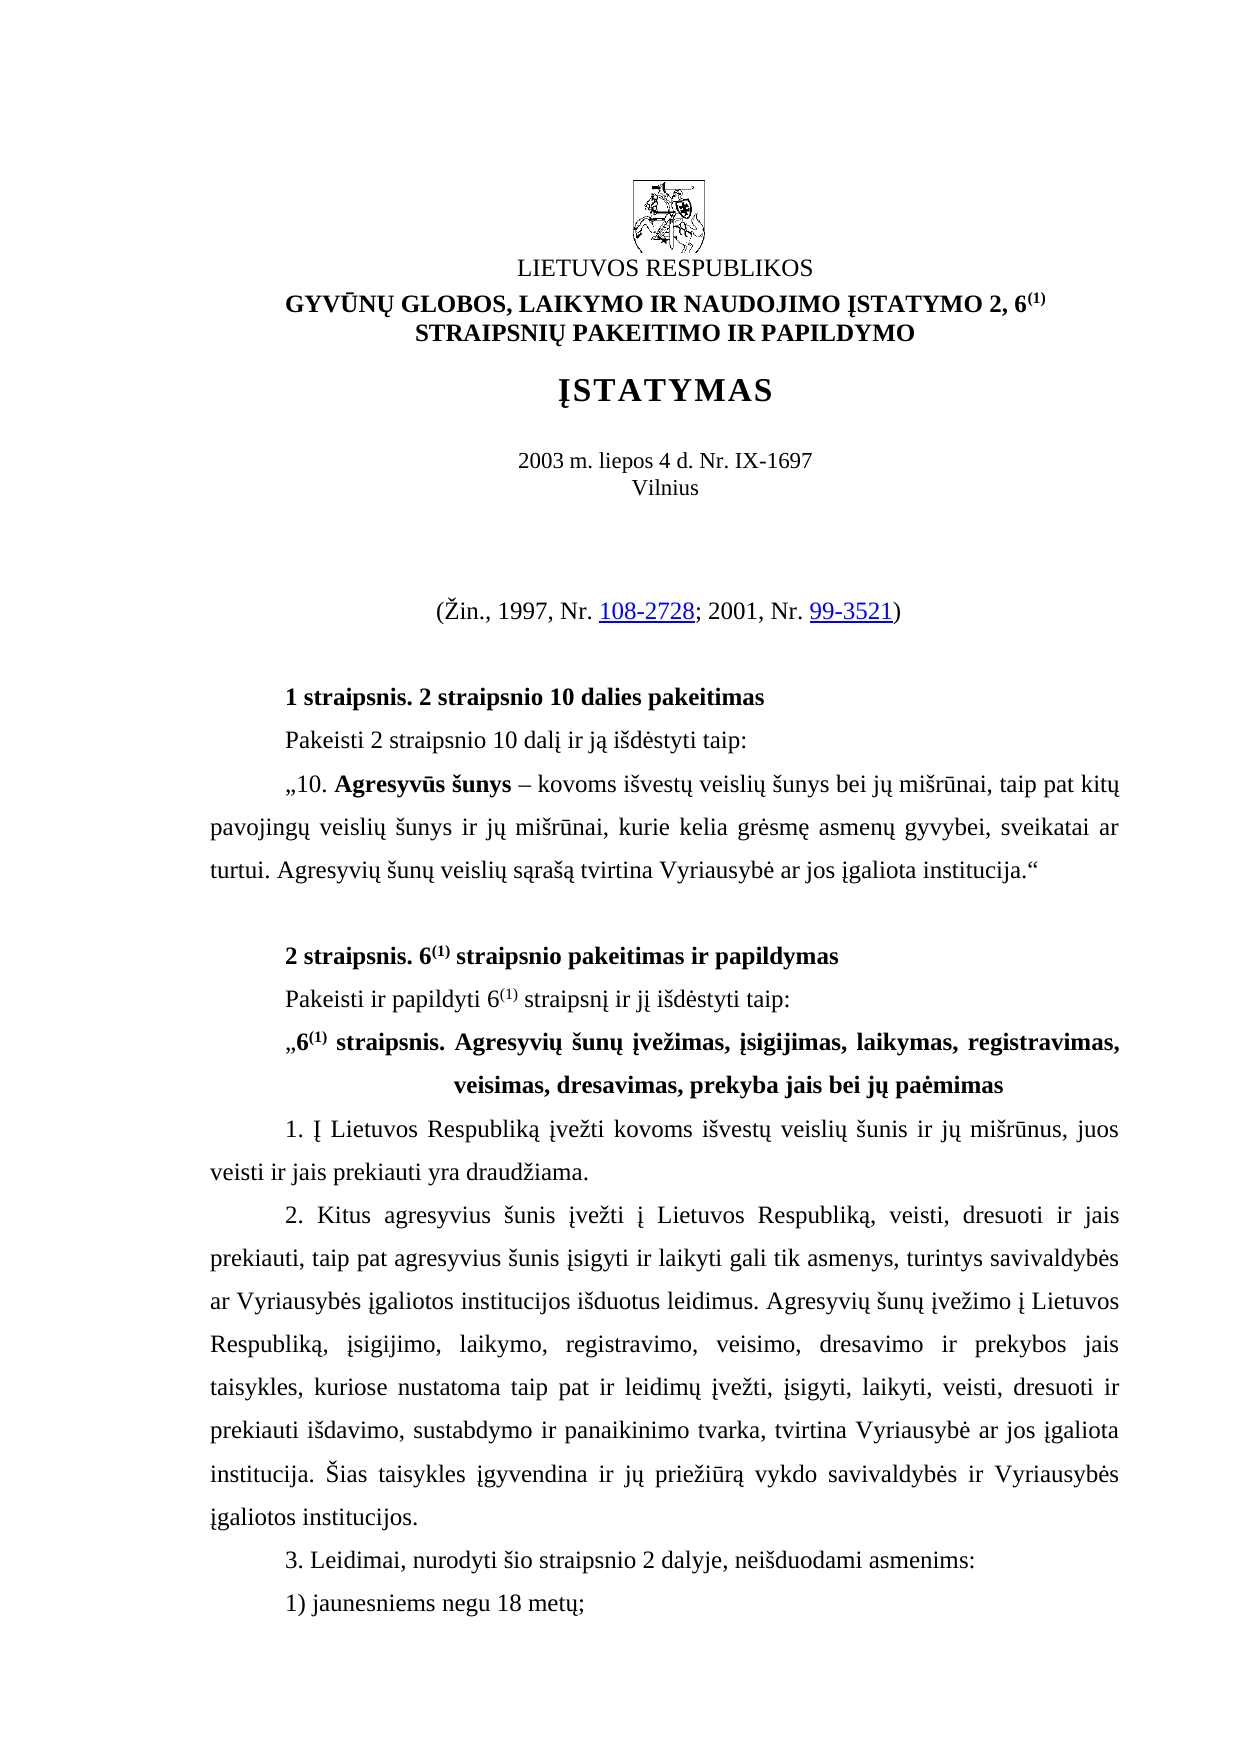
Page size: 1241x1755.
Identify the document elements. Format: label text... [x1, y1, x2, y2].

text 2 straipsnis. 6(1) straipsnio pakeitimas ir papildymas [210, 941, 1120, 970]
text Pakeisti ir papildyti 6(1) straipsnį ir jį išdėstyti taip: [210, 984, 1120, 1013]
text (Žin., 1997, Nr. 108-2728; 2001, Nr. 99-3521) [210, 596, 1120, 625]
text 1. Į Lietuvos Respubliką įvežti kovoms išvestų veislių šunis ir jų mišrūnus, juos veisti ir jais prekiauti yra draudžiama. [210, 1114, 1120, 1186]
text „10. Agresyvūs šunys – kovoms išvestų veislių šunys bei jų mišrūnai, taip pat kitų pavojingų veislių šunys ir jų mišrūnai, kurie kelia grėsmę asmenų gyvybei, sveikatai ar turtui. Agresyvių šunų veislių sąrašą tvirtina Vyriausybė ar jos įgaliota institucija.“ [210, 769, 1120, 884]
text „6(1) straipsnis. Agresyvių šunų įvežimas, įsigijimas, laikymas, registravimas, veisimas, dresavimas, prekyba jais bei jų paėmimas [285, 1027, 1120, 1099]
text Pakeisti 2 straipsnio 10 dalį ir ją išdėstyti taip: [210, 726, 1120, 754]
text 1) jaunesniems negu 18 metų; [210, 1588, 1120, 1617]
text 2003 m. liepos 4 d. Nr. IX-1697 Vilnius [210, 447, 1120, 500]
text ĮSTATYMAS [210, 371, 1120, 409]
text 3. Leidimai, nurodyti šio straipsnio 2 dalyje, neišduodami asmenims: [210, 1545, 1120, 1574]
text GYVŪNŲ GLOBOS, LAIKYMO IR NAUDOJIMO ĮSTATYMO 2, 6(1) STRAIPSNIŲ PAKEITIMO IR PAPILDYMO [210, 289, 1120, 346]
text LIETUVOS RESPUBLIKOS [210, 150, 1120, 282]
text 2. Kitus agresyvius šunis įvežti į Lietuvos Respubliką, veisti, dresuoti ir jais prekiauti, taip pat agresyvius šunis įsigyti ir laikyti gali tik asmenys, turintys savivaldybės ar Vyriausybės įgaliotos institucijos išduotus leidimus. Agresyvių šunų įvežimo į Lietuvos Respubliką, įsigijimo, laikymo, registravimo, veisimo, dresavimo ir prekybos jais taisykles, kuriose nustatoma taip pat ir leidimų įvežti, įsigyti, laikyti, veisti, dresuoti ir prekiauti išdavimo, sustabdymo ir panaikinimo tvarka, tvirtina Vyriausybė ar jos įgaliota institucija. Šias taisykles įgyvendina ir jų priežiūrą vykdo savivaldybės ir Vyriausybės įgaliotos institucijos. [210, 1200, 1120, 1531]
text 1 straipsnis. 2 straipsnio 10 dalies pakeitimas [210, 682, 1120, 711]
